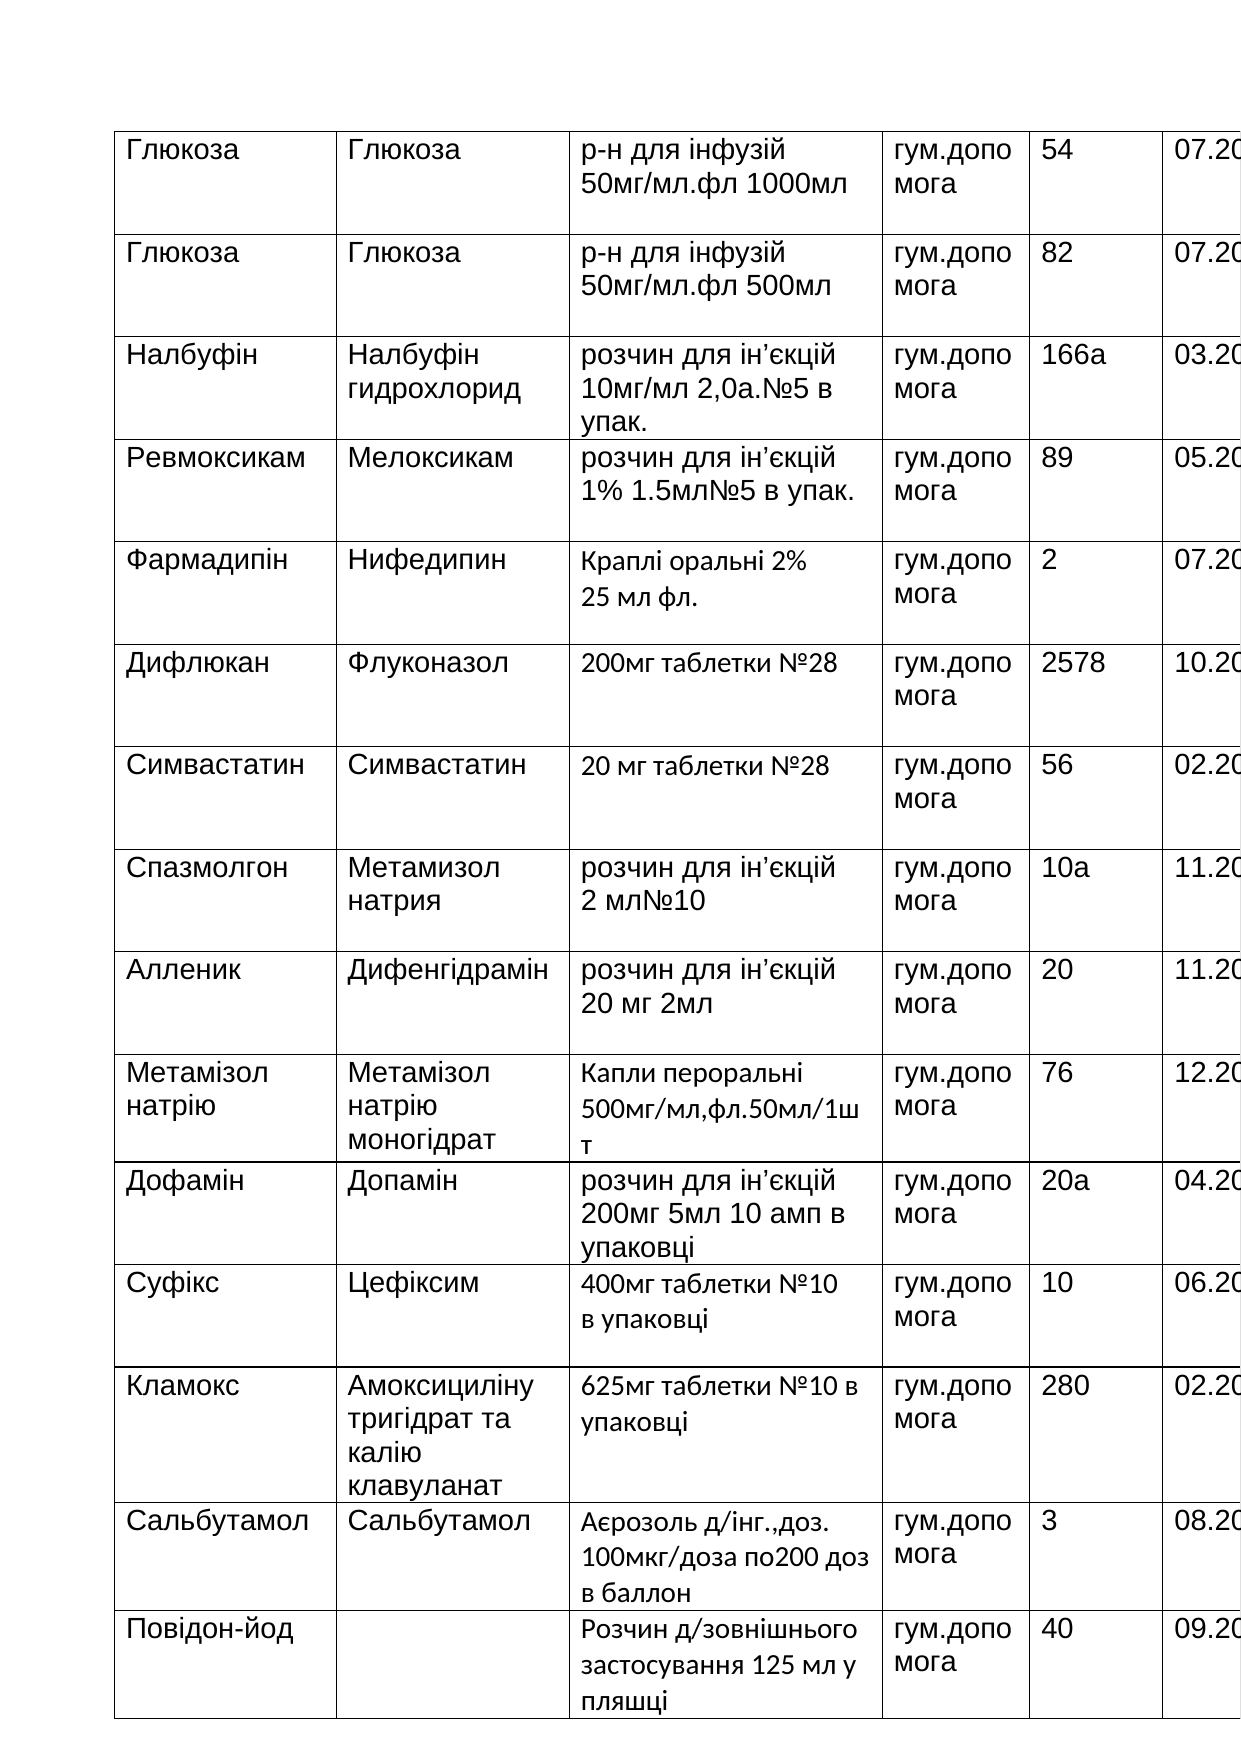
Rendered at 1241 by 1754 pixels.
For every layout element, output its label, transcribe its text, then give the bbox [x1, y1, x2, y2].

table_cell 3 [1030, 1503, 1162, 1609]
table_cell гум.допомога [883, 1368, 1029, 1502]
table_cell 10 [1030, 1265, 1162, 1366]
table_cell розчин для ін’єкцій 200мг 5мл 10 амп в упаковці [570, 1163, 882, 1264]
table_cell 03.2024 [1163, 337, 1240, 438]
table_cell 280 [1030, 1368, 1162, 1502]
table_cell 08.2024 [1163, 1503, 1240, 1609]
table_cell 625мг таблетки №10 в упаковці [570, 1368, 882, 1502]
table_cell Метамізол натрію [115, 1055, 336, 1161]
table_cell Амоксициліну тригідрат та калію клавуланат [337, 1368, 569, 1502]
table_cell 12.2023 [1163, 1055, 1240, 1161]
table_cell Суфікс [115, 1265, 336, 1366]
table_cell Допамін [337, 1163, 569, 1264]
table_cell гум.допомога [883, 337, 1029, 438]
table_cell Повідон-йод [115, 1611, 336, 1717]
table_cell Налбуфін гидрохлорид [337, 337, 569, 438]
table_cell Симвастатин [337, 747, 569, 848]
table_cell Глюкоза [115, 132, 336, 233]
table_cell гум.допомога [883, 542, 1029, 643]
table_cell 09.2024 [1163, 1611, 1240, 1717]
table_cell Глюкоза [337, 132, 569, 233]
table_cell 07.2024 [1163, 235, 1240, 336]
table_cell Метамизол натрия [337, 850, 569, 951]
table_cell гум.допомога [883, 1611, 1029, 1717]
table_cell Дифлюкан [115, 645, 336, 746]
table_cell Нифедипин [337, 542, 569, 643]
table_cell Симвастатин [115, 747, 336, 848]
table_cell Сальбутамол [115, 1503, 336, 1609]
table_cell гум.допомога [883, 1163, 1029, 1264]
table_cell розчин для ін’єкцій 10мг/мл 2,0а.№5 в упак. [570, 337, 882, 438]
table_cell Мелоксикам [337, 440, 569, 541]
table_cell [337, 1611, 569, 1717]
table_cell 11.2025 [1163, 850, 1240, 951]
table_cell 11.2026 [1163, 952, 1240, 1053]
table_cell 2 [1030, 542, 1162, 643]
table_cell 04.2024 [1163, 1163, 1240, 1264]
table_cell гум.допомога [883, 645, 1029, 746]
table_cell 05.2025 [1163, 440, 1240, 541]
table_cell гум.допомога [883, 440, 1029, 541]
table_cell 40 [1030, 1611, 1162, 1717]
table_cell гум.допомога [883, 747, 1029, 848]
table_cell гум.допомога [883, 1503, 1029, 1609]
table_cell Цефіксим [337, 1265, 569, 1366]
table_cell 02.2026 [1163, 1368, 1240, 1502]
table_cell розчин для ін’єкцій 1% 1.5мл№5 в упак. [570, 440, 882, 541]
table_cell 20 мг таблетки №28 [570, 747, 882, 848]
table_cell гум.допомога [883, 1055, 1029, 1161]
table_cell 20а [1030, 1163, 1162, 1264]
table_cell 2578 [1030, 645, 1162, 746]
table_cell розчин для ін’єкцій 20 мг 2мл [570, 952, 882, 1053]
table_cell 400мг таблетки №10 в упаковці [570, 1265, 882, 1366]
table_cell 200мг таблетки №28 [570, 645, 882, 746]
table_cell гум.допомога [883, 850, 1029, 951]
table_cell Розчин д/зовнішнього застосування 125 мл у пляшці [570, 1611, 882, 1717]
table_cell 76 [1030, 1055, 1162, 1161]
table_cell 54 [1030, 132, 1162, 233]
table_cell Метамізол натрію моногідрат [337, 1055, 569, 1161]
table_cell 10.2025 [1163, 645, 1240, 746]
table_cell р-н для інфузій 50мг/мл.фл 1000мл [570, 132, 882, 233]
table_cell 82 [1030, 235, 1162, 336]
table_cell 20 [1030, 952, 1162, 1053]
table_cell Спазмолгон [115, 850, 336, 951]
table_cell 10а [1030, 850, 1162, 951]
table_cell Дифенгідрамін [337, 952, 569, 1053]
table_cell 07.2024 [1163, 132, 1240, 233]
table_cell Налбуфін [115, 337, 336, 438]
table_cell 56 [1030, 747, 1162, 848]
table_cell Алленик [115, 952, 336, 1053]
table_cell р-н для інфузій 50мг/мл.фл 500мл [570, 235, 882, 336]
table_cell 02.2024 [1163, 747, 1240, 848]
table_cell Кламокс [115, 1368, 336, 1502]
table_cell Аєрозоль д/інг.,доз. 100мкг/доза по200 доз в баллон [570, 1503, 882, 1609]
table_cell гум.допомога [883, 132, 1029, 233]
table_cell 06.2025 [1163, 1265, 1240, 1366]
table_cell розчин для ін’єкцій 2 мл№10 [570, 850, 882, 951]
table_cell 166а [1030, 337, 1162, 438]
table_cell гум.допомога [883, 952, 1029, 1053]
table_cell Глюкоза [115, 235, 336, 336]
table_cell Флуконазол [337, 645, 569, 746]
table_cell Краплі оральні 2% 25 мл фл. [570, 542, 882, 643]
table_cell 07.2025 [1163, 542, 1240, 643]
table_cell Глюкоза [337, 235, 569, 336]
table_cell Дофамін [115, 1163, 336, 1264]
table_cell Ревмоксикам [115, 440, 336, 541]
table_cell гум.допомога [883, 1265, 1029, 1366]
table_cell Фармадипін [115, 542, 336, 643]
table_cell Сальбутамол [337, 1503, 569, 1609]
table_cell гум.допомога [883, 235, 1029, 336]
table_cell 89 [1030, 440, 1162, 541]
table_cell Капли пероральні 500мг/мл,фл.50мл/1шт [570, 1055, 882, 1161]
